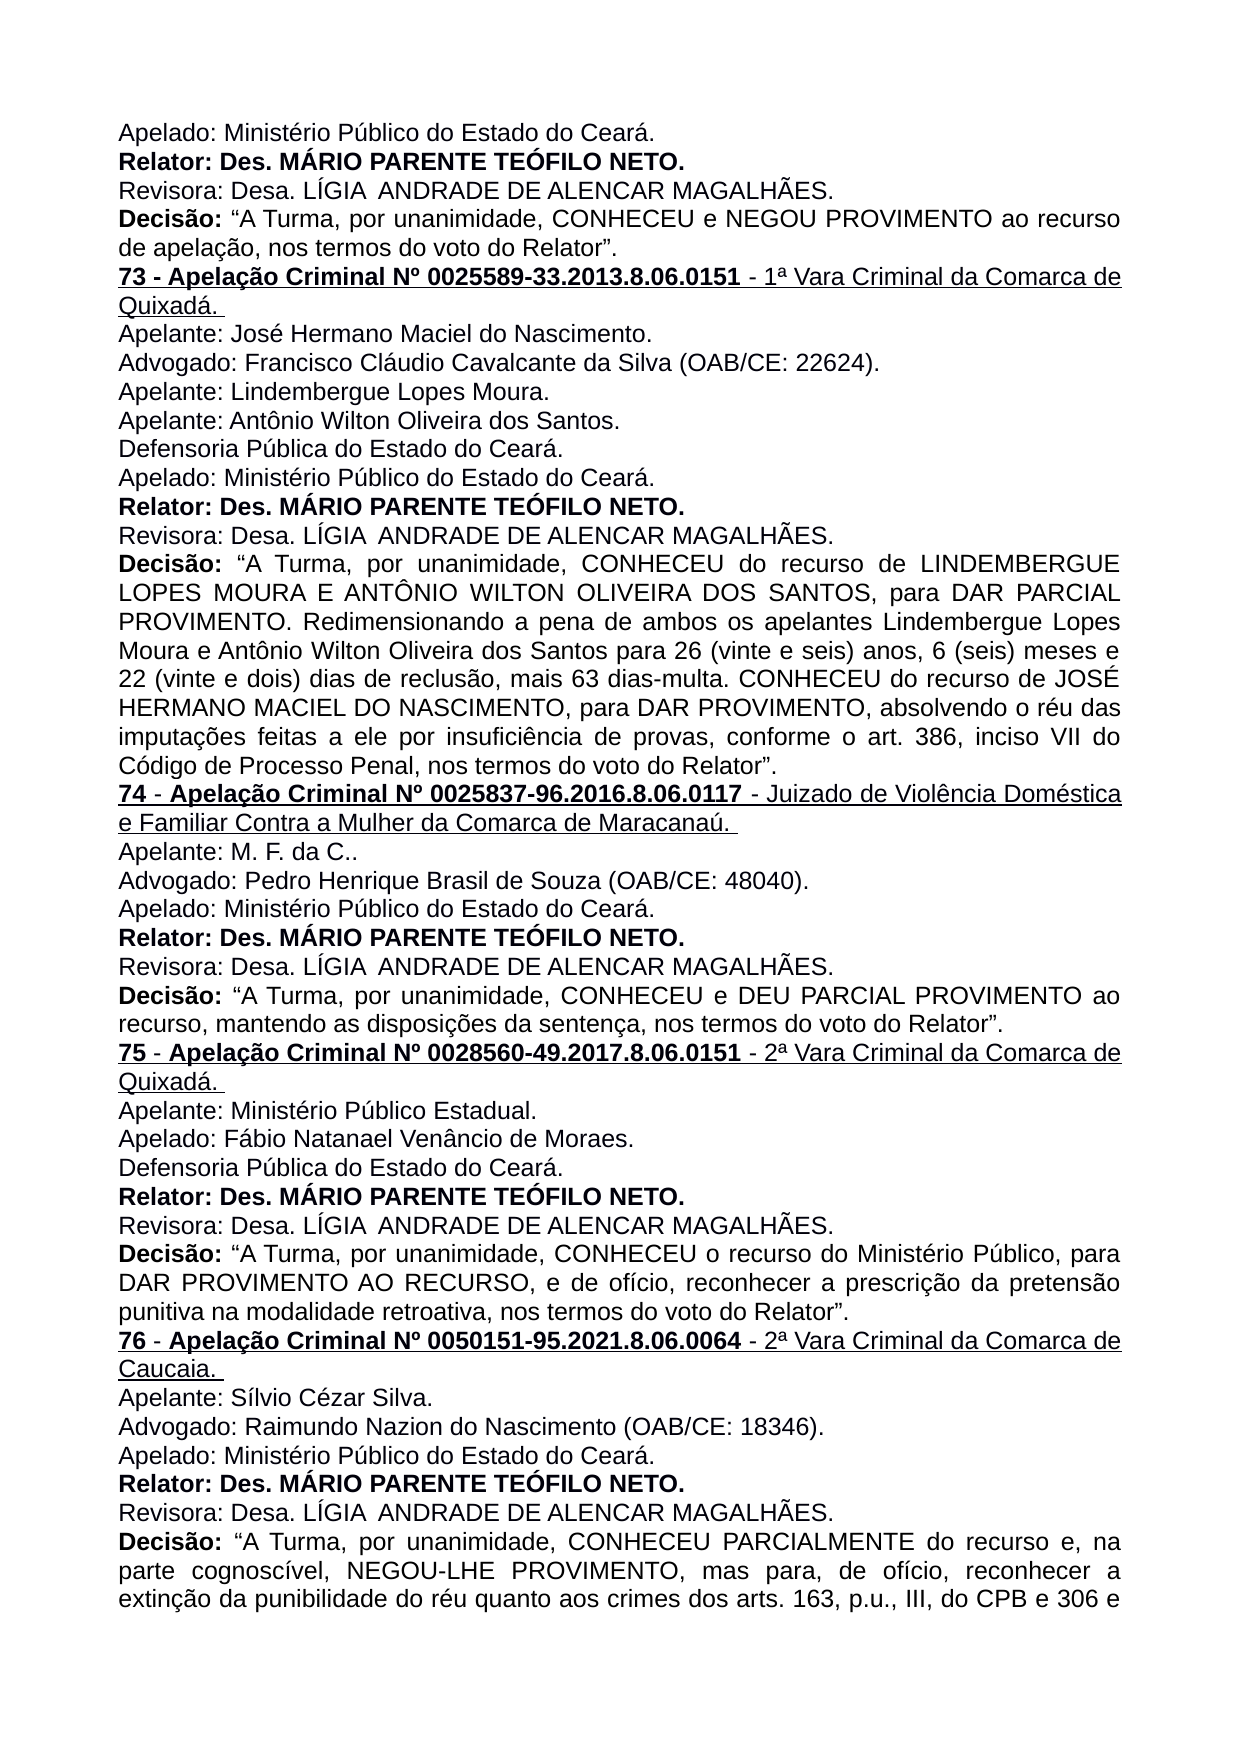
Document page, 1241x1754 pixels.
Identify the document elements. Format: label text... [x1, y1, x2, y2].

text Decisão: “A Turma, por unanimidade, CONHECEU e NEGOU PROVIMENTO ao recurso de apelação, nos termos do voto do Relator”. [118, 204, 1122, 262]
text Apelante: José Hermano Maciel do Nascimento. [118, 319, 1122, 348]
text Relator: Des. MÁRIO PARENTE TEÓFILO NETO. [118, 1182, 1122, 1211]
text Apelado: Ministério Público do Estado do Ceará. [118, 1441, 1122, 1469]
text Decisão: “A Turma, por unanimidade, CONHECEU e DEU PARCIAL PROVIMENTO ao recurso, mantendo as disposições da sentença, nos termos do voto do Relator”. [118, 981, 1122, 1038]
text Defensoria Pública do Estado do Ceará. [118, 1153, 1122, 1182]
text Apelante: Sílvio Cézar Silva. [118, 1383, 1122, 1412]
text Revisora: Desa. LÍGIA ANDRADE DE ALENCAR MAGALHÃES. [118, 1498, 1122, 1527]
text Relator: Des. MÁRIO PARENTE TEÓFILO NETO. [118, 147, 1122, 176]
text Decisão: “A Turma, por unanimidade, CONHECEU o recurso do Ministério Público, para DAR PROVIMENTO AO RECURSO, e de ofício, reconhecer a prescrição da pretensão punitiva na modalidade retroativa, nos termos do voto do Relator”. [118, 1239, 1122, 1326]
text Apelado: Fábio Natanael Venâncio de Moraes. [118, 1124, 1122, 1153]
text Caucaia. [118, 1352, 1122, 1383]
text 73 - Apelação Criminal Nº 0025589-33.2013.8.06.0151 - 1ª Vara Criminal da Comarca de [118, 262, 1122, 287]
text Apelante: Antônio Wilton Oliveira dos Santos. [118, 406, 1122, 434]
text Apelante: Ministério Público Estadual. [118, 1096, 1122, 1124]
text 75 - Apelação Criminal Nº 0028560-49.2017.8.06.0151 - 2ª Vara Criminal da Comarca de [118, 1038, 1122, 1063]
text Apelado: Ministério Público do Estado do Ceará. [118, 118, 1122, 147]
text Advogado: Francisco Cláudio Cavalcante da Silva (OAB/CE: 22624). [118, 348, 1122, 377]
text Apelante: M. F. da C.. [118, 837, 1122, 866]
text Apelado: Ministério Público do Estado do Ceará. [118, 463, 1122, 492]
text Revisora: Desa. LÍGIA ANDRADE DE ALENCAR MAGALHÃES. [118, 952, 1122, 981]
text Advogado: Pedro Henrique Brasil de Souza (OAB/CE: 48040). [118, 866, 1122, 894]
text Relator: Des. MÁRIO PARENTE TEÓFILO NETO. [118, 492, 1122, 521]
text Decisão: “A Turma, por unanimidade, CONHECEU PARCIALMENTE do recurso e, na parte cognoscível, NEGOU-LHE PROVIMENTO, mas para, de ofício, reconhecer a extinção da punibilidade do réu quanto aos crimes dos arts. 163, p.u., III, do CPB e 306 e [118, 1527, 1122, 1613]
text 76 - Apelação Criminal Nº 0050151-95.2021.8.06.0064 - 2ª Vara Criminal da Comarca de [118, 1326, 1122, 1351]
text e Familiar Contra a Mulher da Comarca de Maracanaú. [118, 806, 1122, 837]
text Apelante: Lindembergue Lopes Moura. [118, 377, 1122, 406]
text Relator: Des. MÁRIO PARENTE TEÓFILO NETO. [118, 923, 1122, 952]
text Defensoria Pública do Estado do Ceará. [118, 434, 1122, 463]
text Revisora: Desa. LÍGIA ANDRADE DE ALENCAR MAGALHÃES. [118, 521, 1122, 549]
text Quixadá. [118, 1064, 1122, 1096]
text Revisora: Desa. LÍGIA ANDRADE DE ALENCAR MAGALHÃES. [118, 1211, 1122, 1239]
text 74 - Apelação Criminal Nº 0025837-96.2016.8.06.0117 - Juizado de Violência Doméstica [118, 779, 1122, 804]
text Decisão: “A Turma, por unanimidade, CONHECEU do recurso de LINDEMBERGUE LOPES MOURA E ANTÔNIO WILTON OLIVEIRA DOS SANTOS, para DAR PARCIAL PROVIMENTO. Redimensionando a pena de ambos os apelantes Lindembergue Lopes Moura e Antônio Wilton Oliveira dos Santos para 26 (vinte e seis) anos, 6 (seis) meses e 22 (vinte e dois) dias de reclusão, mais 63 dias-multa. CONHECEU do recurso de JOSÉ HERMANO MACIEL DO NASCIMENTO, para DAR PROVIMENTO, absolvendo o réu das imputações feitas a ele por insuficiência de provas, conforme o art. 386, inciso VII do Código de Processo Penal, nos termos do voto do Relator”. [118, 549, 1122, 779]
text Apelado: Ministério Público do Estado do Ceará. [118, 894, 1122, 923]
text Quixadá. [118, 288, 1122, 319]
text Revisora: Desa. LÍGIA ANDRADE DE ALENCAR MAGALHÃES. [118, 176, 1122, 204]
text Relator: Des. MÁRIO PARENTE TEÓFILO NETO. [118, 1469, 1122, 1498]
text Advogado: Raimundo Nazion do Nascimento (OAB/CE: 18346). [118, 1412, 1122, 1441]
